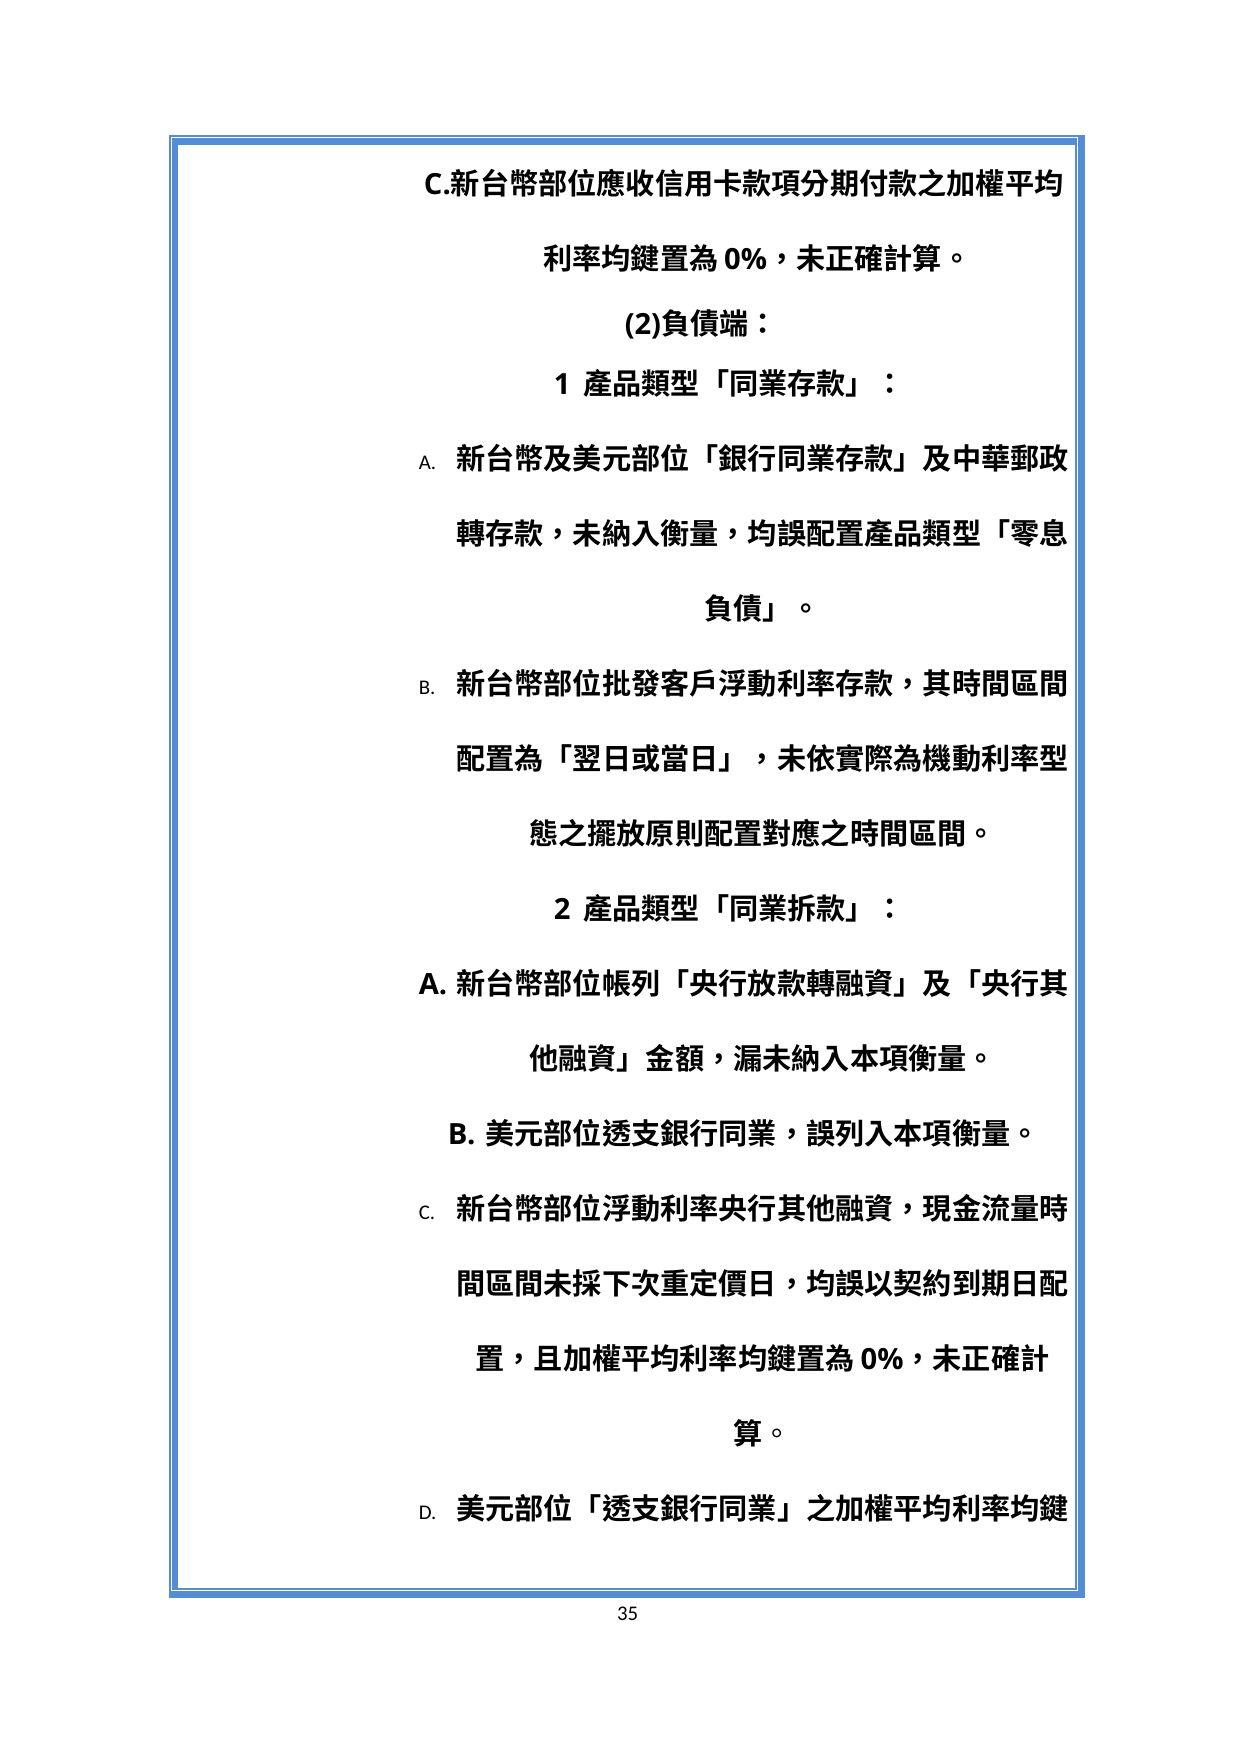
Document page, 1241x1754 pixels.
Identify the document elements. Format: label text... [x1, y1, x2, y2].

table_header 態樣五：銀行簿利率風險缺失： 1.內部作業規範之妥適性： (1)將銀行簿利率風險於「市場風險管理政策」中簡述，相關管理機制散見於不同規範中，已請該行依巴塞爾監理委員會規範意旨，研議訂定銀行簿利率風險管理政策，並將下列事項一併列入規範： 銀行簿利率風險管理權責劃分、責任歸屬及陳報機制。 銀行簿利率風險各類暴險狀況之相關控制機制。 銀行簿利率風險指標超逾限額時之處理程序及內部作業規範。 將銀行簿利率風險納入內部資本適足性評估。 依據銀行簿利率風險評估結果，訂定相關銀行簿利率風險管理策略(包含風險承擔、風險迴避、風險移轉、風險降低等)。 針對銀行簿利率風險之各類暴險風險胃納狀況，訂定超逾限額時之改善計畫。 (2)尚未配合依修正後銀行簿利率風險質化與量化指標，檢視現行銀行簿利率風險管理政策適合性，並修訂相關銀行簿利率風險管理策略，及針對已確認之各類風險訂定相對應之指標、預警及限額。 2.計算極端值測試，第一類資本淨額未以查核基準日數額計算，影響極端值測試結果之正確性。 3.△NII及△EVE計算正確性： (1)資產端： 產品類型「存放同業」： 新台幣及美元部位存放銀行同業，漏未納入衡量。 美元部位存放銀行同業納入衡量計算金額，與帳列金額不符。 新台幣及美元部位利率型態為浮動利率者，其重定價現金流量時間區間未採下次利率重設日，均誤配置為「翌日」。 新台幣及美元部位活期存款，加權平均利率均鍵為0%，未正確計算。 美元部位定期存款，未依適當之時間區間配置。 產品類型「拆放同業」：新台幣及美元部位拆放銀行同業，漏未納入衡量。 產品類型「存放央行(乙戶)」： 新台幣部位利率型態為機動利率者，未以實際央行利率會議時點配置對應之時間區間。 新台幣部位利率型態未以機動利率誤配置為浮動利率，其重定價現金流量時間區間未採下次利率重設日，誤配置為「翌日」；另加權平均利率均誤鍵為0%。 新台幣部位應為機動利率(源自活期性存款0.396%、源自定期性存款1.083%)，誤配置為固定利率0.252%。 新台幣部位未依基準日利率計算正確之加權平均利率(源自活期性存款0.646%、源自定期性存款1.334%)。 產品類型「有價證券」： 新台幣及美元部位名目重定價現金流量及加權平均利率，均誤以購入成本衡量及到期殖利率衡量，未以證券面額衡量及票面利率衡量。 未將投資可轉換公司債資產交換納入衡量，並分拆賣出買權納入「分拆式選擇權」衡量；另對該債券投資附屬之利率交換，多計入「自動式選擇權」衡量。 誤將投資零息國庫券以帳列淨額衡量，未以面額並改列「零息資產」項下衡量。 對帳列附息債券投資，誤以帳面淨額衡量，未以面額衡量。 美元部位有價證券納入衡量之現金流量，與帳列銀行簿美元部位有價證券投資不符，有多計情形。 產品類型「附賣回債票券」：誤以債票券面額配置名目重定價現金流量，未以合約到期日所償還之本金衡量。 產品類型「放款」：新台幣部位固定利率放款，有多筆長期放款原始資料名目利率誤植為0%，影響該項目加權平均利率計算正確性。 產品類型「放款包含擔保/無擔保放款(一次/分期還本)、貼現與透支、信用卡與循環額度(隨借隨還)」： A.新台幣及美元部位零售客戶浮動利率放款，其時間區間均配置「翌日或當日」，未依個別下次利率重定價日配置對應之時間區間。 B.新台幣部位零售型客戶機動利率放款，有誤以契約到期日配置其名目重定價現金流量之時間區間，未依央行利率會議時點配置對應時間區間。 產品類型「放款(包含 Factoring及Forfaiting)」： 新台幣及美元部位批發客戶機動利率及浮動利率放款，其時間區間均配置「翌日或當日」，未依央行利率會議時點配置對應時間區間及個別下次利率重定價日配置對應之時間區間。 對聯貸型授信案件，其利率型態未依個別利率定價條件決定，均誤配置為「管理利率」或「固定利率」，致名目重定價現金流量時間區間錯誤。 新台幣部位對批發客戶之循環動用型放款，有誤配置於產品類型「信用卡與循環額度(隨借隨還)」衡量，致錯誤套用公版計算程式行為化參數。 新台幣部位固定利率分期攤還放款，未依本金攤還條件配置名目重定價現金流量；美元部位亦有相同情形，且原始計算資料有不符常規之負值，及非應歸屬本項產品之零售客戶資料。 對已屆期浮動利率放款，現金流量時間區間誤配置以下次利率重訂價日對應之時間區間。 新台幣及美元部位屬無追索權之應收帳款承購淨額及遠期信用狀買斷，產品類型應分類至「其他」。 新台幣及美元部位管理利率放款，均誤以契約到期日配置名目本金現金流量之時間區間，未將管理利率配置於「翌日或當日」。 美元部位出口押匯之加權平均利率均鍵置為0%，未正確計算。 誤將存放銀行同業、拆放銀行同業及放款轉列之催收款項，納入本項衡量。 產品類型「信用卡與循環額度 (隨借隨還)」： A.新台幣部位有距契約到期日未逾1個月者，誤配置「1個月~3個月」時間區間。 B.應收信用卡款項納入衡量計算金額，與帳列金額不符。 C.新台幣及美元部位應收信用卡款項之加權平均利率均鍵置為0%，未將分期付款利率或循環信用利率納入衡量。 D. 新台幣部位應收信用卡款項，僅計入當期消費已出帳及未出帳金額，漏未將分期付款部分計入衡量。 E.誤將未動用循環信用額度之信用卡消費款列入本項衡量，改列「零息資產」項下衡量。 產品類型「零息資產」： 對新台幣部位轉存央行存款（不計息）及美元部位存放央行(不計息)，漏未納入本項衡量。 新台幣及美元部位誤計入權益證券暴險項目，及多項非利率敏感性資產，如：應收利息、其他遞延資產、備抵呆帳、固定資產、累計折舊、催收款、無形資產、庫存現金、零用及週轉金、庫存外幣、運送中現金、待交換票據、存出保證金及信用卡其他手續費。 存放央行甲戶資金，誤將其重定價現金流量配置於時間區間「1年~1.5年」，未配置「翌日或當日」。 產品類型「其他」： A.對應收承購帳款淨額漏未納入本項衡量。 B.新台幣及美元部位零售客戶所有利率類型之應收信用卡款項全額繳款及分期付款，產品類型應分類至「信用卡與循環額度(隨借隨還)」或「放款包含擔保/無擔保放款(一次/分期還本)、貼現與透支、信用卡與循環額度(隨借隨還)」。 C.新台幣部位應收信用卡款項分期付款之加權平均利率均鍵置為0%，未正確計算。 (2)負債端： 產品類型「同業存款」： 新台幣及美元部位「銀行同業存款」及中華郵政轉存款，未納入衡量，均誤配置產品類型「零息負債」。 新台幣部位批發客戶浮動利率存款，其時間區間配置為「翌日或當日」，未依實際為機動利率型態之擺放原則配置對應之時間區間。 產品類型「同業拆款」： 新台幣部位帳列「央行放款轉融資」及「央行其他融資」金額，漏未納入本項衡量。 美元部位透支銀行同業，誤列入本項衡量。 新台幣部位浮動利率央行其他融資，現金流量時間區間未採下次重定價日，均誤以契約到期日配置，且加權平均利率均鍵置為0%，未正確計算。 美元部位「透支銀行同業」之加權平均利率均鍵置為0%，未正確計算。 產品類型「活期存款」： A.新台幣部位對行員活期儲蓄存款錯配置本項，未配置「活期儲蓄存款」，且依其利率定價模式應界定為「管理利率」，以套用公版計算程式變量表之行為化參數。 B.美元部位之活期存款利率型態未分類管理利率，誤鍵為機動利率，且時間區間均配置為翌日，致未適用變量表管理利率之行為化參數。 C.新台幣部位批發客戶之央行存款（庫款專戶)，誤歸類至本項及機動利率類型，應歸類至「同業存款」及浮動利率類型。 產品類型「支票存款」： 新台幣部位支票存款誤分類於「零息負債」，致未適用變量表支票存款之行為化參數。 支票存款未配置管理利率，亦未適用變量表核心存款比例及行為到期日之行為化參數。 產品類型「定期存款」： A.新台幣部位浮動利率定期存款，誤以契約到期日配置名目重定價現金流量之時間區間，另其利率訂價特性，依公版計算程式規範應分類為「機動利率」，並以央行利率會議時點配置對應之時間區間。 B.新台幣部位零售及批發客戶機動利率存款，其時間區間均配置「翌日或當日」，未依央行利率會議時點配置對應時間區間。 C.美元部位零售客戶固定利率存款，時間區間配置錯誤。 D.誤將新台幣部位可轉讓定期存單計入本項衡量。 產品類型「活期存款」、「活期儲蓄存款」及「支票存款」： 新台幣部位機動利率存款，未以實際央行利率會議時點配置對應之時間區間。 美元部位管理利率存款，時間區間有配置於「2天~1個月（含)」者，未配置於「翌日或當日」。 產品類型「本行發行債票券(含NCD/CD)」： 美元部位金融債券負債，誤分類「其他」。 美元部位結構型債券，加權平均利率均建置負值，未正確計算。 應付金融債券及本行發行之可轉讓定期存單，漏未納入本項衡量。 產品類型「結構型商品」： 美元部位結構型商品所收本金，誤分類「其他」。 美元部位結構型商品納入衡量計算金額，與帳列數不符。 產品類型「零息負債」：新台幣及美元部位誤計入多項非利率敏感性負債，如：如應付利息、應付帳款、暫收待結款、兌換、應解匯款、聯行往來、評價調整…。 產品類型「其他」：美元部位透支同業之加權平均利率均建置為0%，未正確計算。 (3)自動式選擇權： 產品類型「遠期外匯合約」及「外匯交換」：因所使用計算輔助程式錯置新台幣及美元長、短部位幣別，致新台幣短部位及美元短部位衡量重定價現金流量錯誤，應請建立跨表檢核及覆核機制。 產品類型「期貨/遠期利率協定」：美元部位利率期貨錯置長、短部位之時間區間及金額。 產品類型「利率交換」： A.新台幣及美元部位投資具提前贖回條件之可轉換公司債資產交換，對其附屬之利率交換條件，有多分拆利率交換交易納入本項衡量。 B.美元部位利率交換對長部位利息現金流量金額計算有誤。 C.美元部位可贖回利率交換(Callable Interest Rate Swap)，名目本金有未依合約按年遞增或誤填被避險標的之名目本金，致名目本金及利息之現金流量均少列。 屬銀行簿衍生性金融商品，如：遠期外匯、外匯交換及利率交換等，係以長、短部位互抵後之淨額輸入公版計算程式，建議改以未互抵之名目本金及息票現金流量，分別輸入長部位及短部位對應之產品類型與時間區間。 (4)分拆式選擇權： 對聯貸授信案件利率型態均誤為「管理利率」，致對該類授信產品多分拆賣出百慕達式交換選擇權及買入利率下限選擇權納入本項衡量。 新台幣及美元部位投資之可轉換公司債資產交換，對該交易具可提前贖回條件，均漏分拆賣出買權納入本項衡量。 新台幣部位未具提前贖回條件之有價證券投資，誤多分拆賣出遠期執行賣權；美元部位發行美元計價具可提前贖回條件之金融債券，漏未分拆買入遠期執行之買權。 產品類型「百慕達式互換選擇權」： 新台幣及美元部位批發客戶固定利率放款，其時間區間為「翌日或當日」者，均未分拆賣出百慕達式互換選擇權。 新台幣及美元部位存放銀行同業及拆放銀行同業，誤多拆賣出百慕達式交換選擇權，納入衡量。 產品類型「遠期執行選擇權」，該行發行以美元計價具提前贖回條件之零息金融債券分拆買入買權，目前以債券面額及內部報酬率輸入公版計算程式，建議改以票面利率衡量。 計算銀行簿利率風險，對美元部位資產端、負債端及自動式選擇權皆以折合新台幣金額輸入公版計算程式，惟分拆式選擇權以美元原幣金額輸入，影響其量化指標(△EVE)與極端值測試結果之正確性。 產品類型「利率上/下限型選擇權」： 新台幣及美元部位管理利率放款，其分拆買入利率下限選擇權，誤將該等放款本金依實際放款利率所屬之利率區間配置，未配置至利率下限區間。 新台幣及美元部位批發型客戶浮動利率計息貸款，有多拆出買入利率下限選擇權，納入衡量。 產品類型「美式賣權」： 新台幣及美元部位發行不具提前解約條件之可轉讓定期存單，誤多分拆賣出美式賣權。 對新台幣部位定期性存款及美元部位之外匯定期存款，屬批發客戶且為固定利率者，均漏未分拆賣出美式賣權。 批發客戶固定利率定期存款，重定價現金流量之時間區間最長為新台幣部位「2年(不含)～3年(含)」、美元部位為「1.5年(不含)～2年(含)」，惟分拆賣出「美式賣權」選擇權重定價現金流量誤配置時間區間「9年(不含)～10年(含)」。 [178, 145, 1075, 1588]
